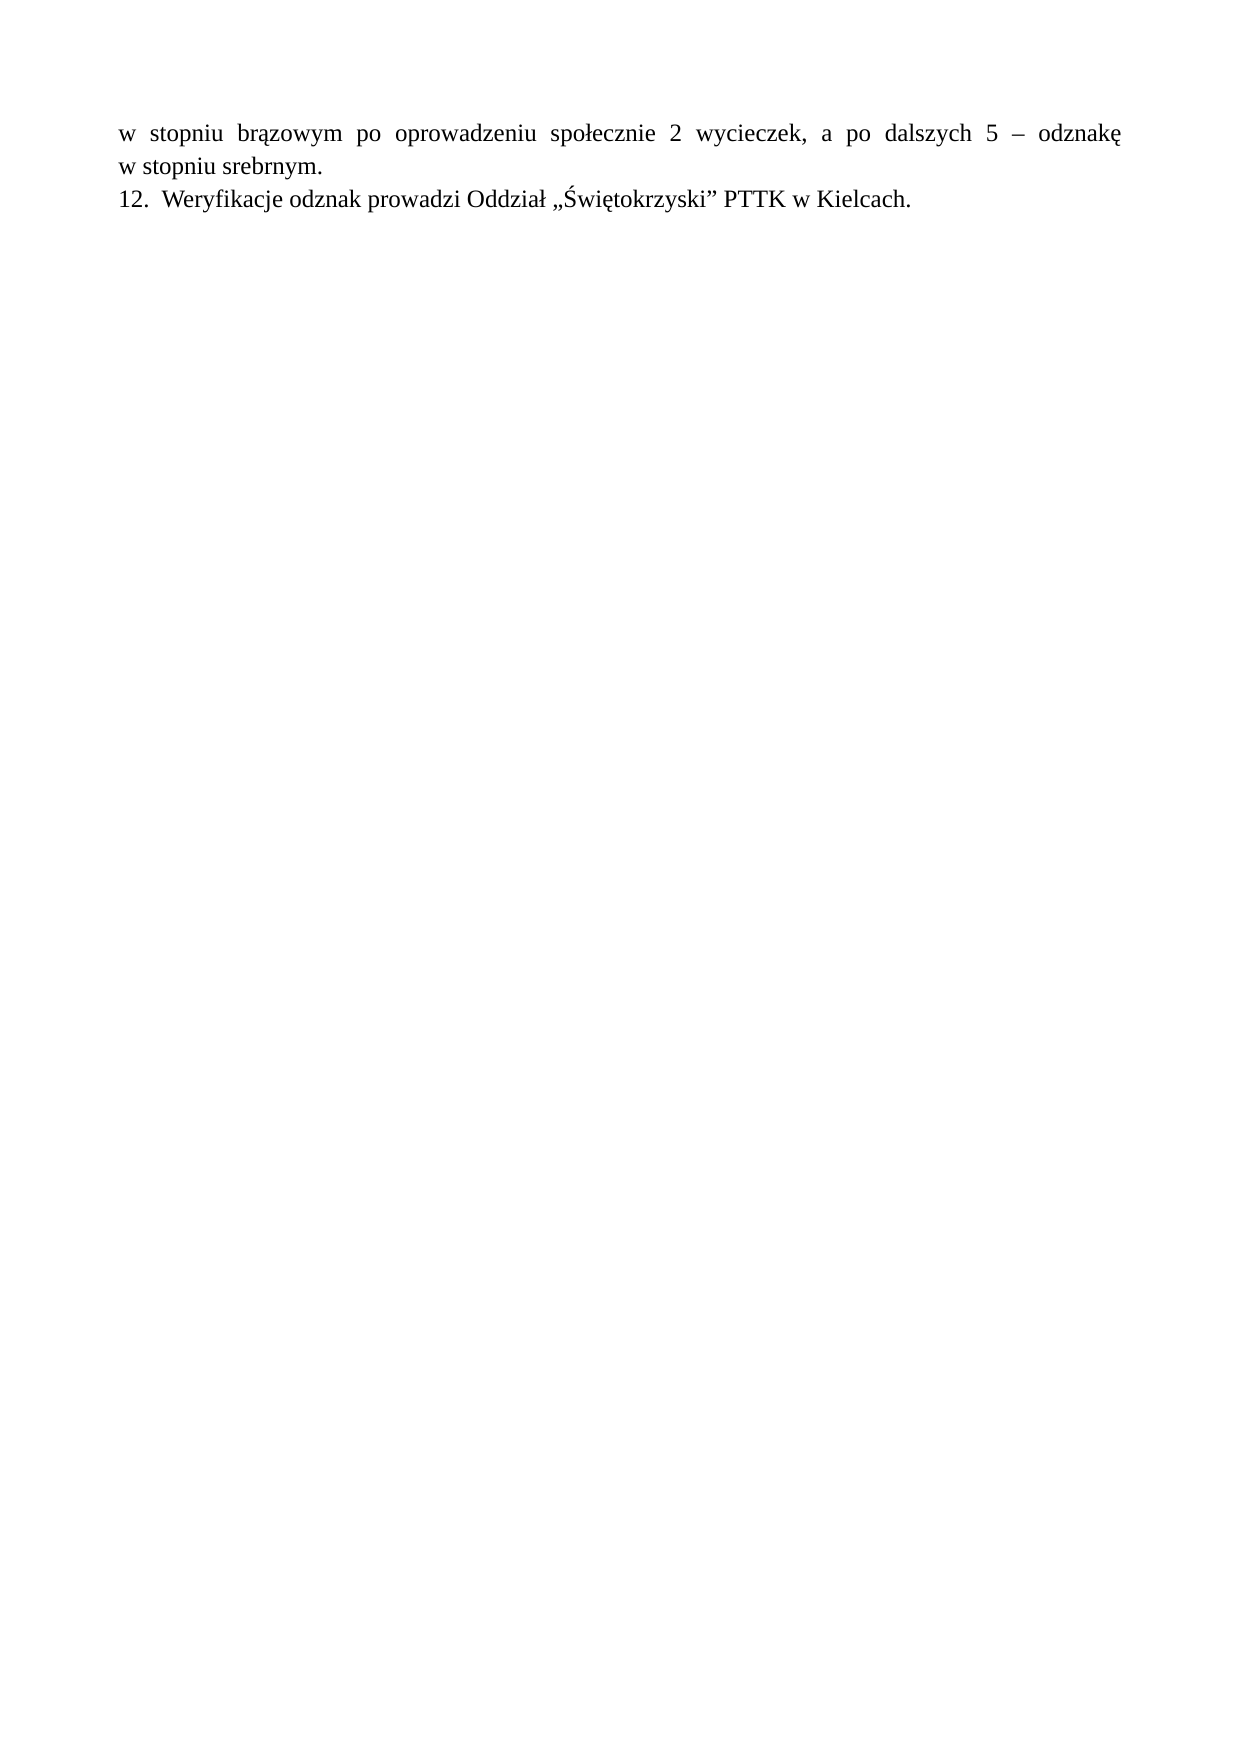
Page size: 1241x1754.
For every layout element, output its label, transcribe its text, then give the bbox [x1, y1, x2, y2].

text w stopniu brązowym po oprowadzeniu społecznie 2 wycieczek, a po dalszych 5 – odznakę w stopniu srebrnym. [118, 118, 1122, 180]
text 12. Weryfikacje odznak prowadzi Oddział „Świętokrzyski” PTTK w Kielcach. [118, 184, 1122, 213]
